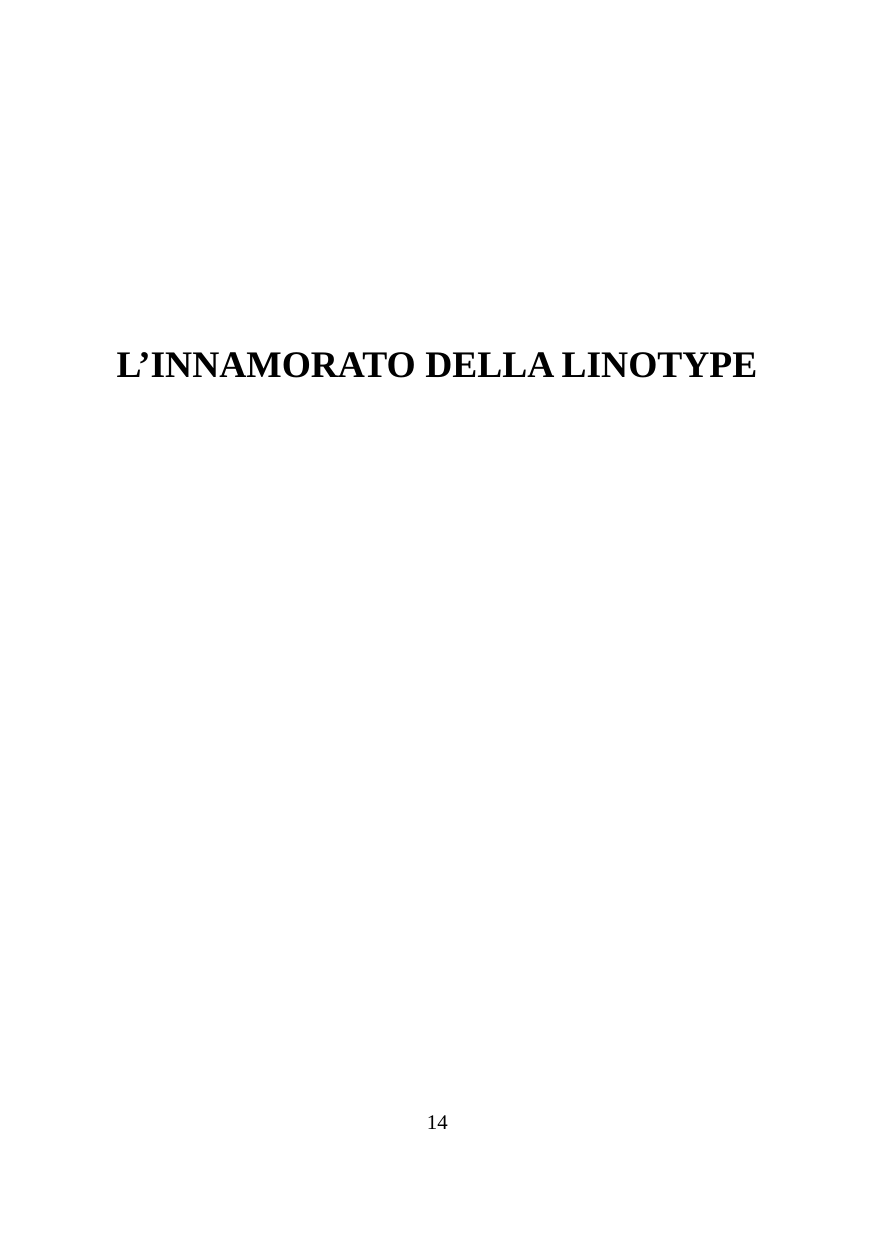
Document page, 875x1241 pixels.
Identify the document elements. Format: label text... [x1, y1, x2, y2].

subtitle L’INNAMORATO DELLA LINOTYPE [106, 342, 768, 386]
